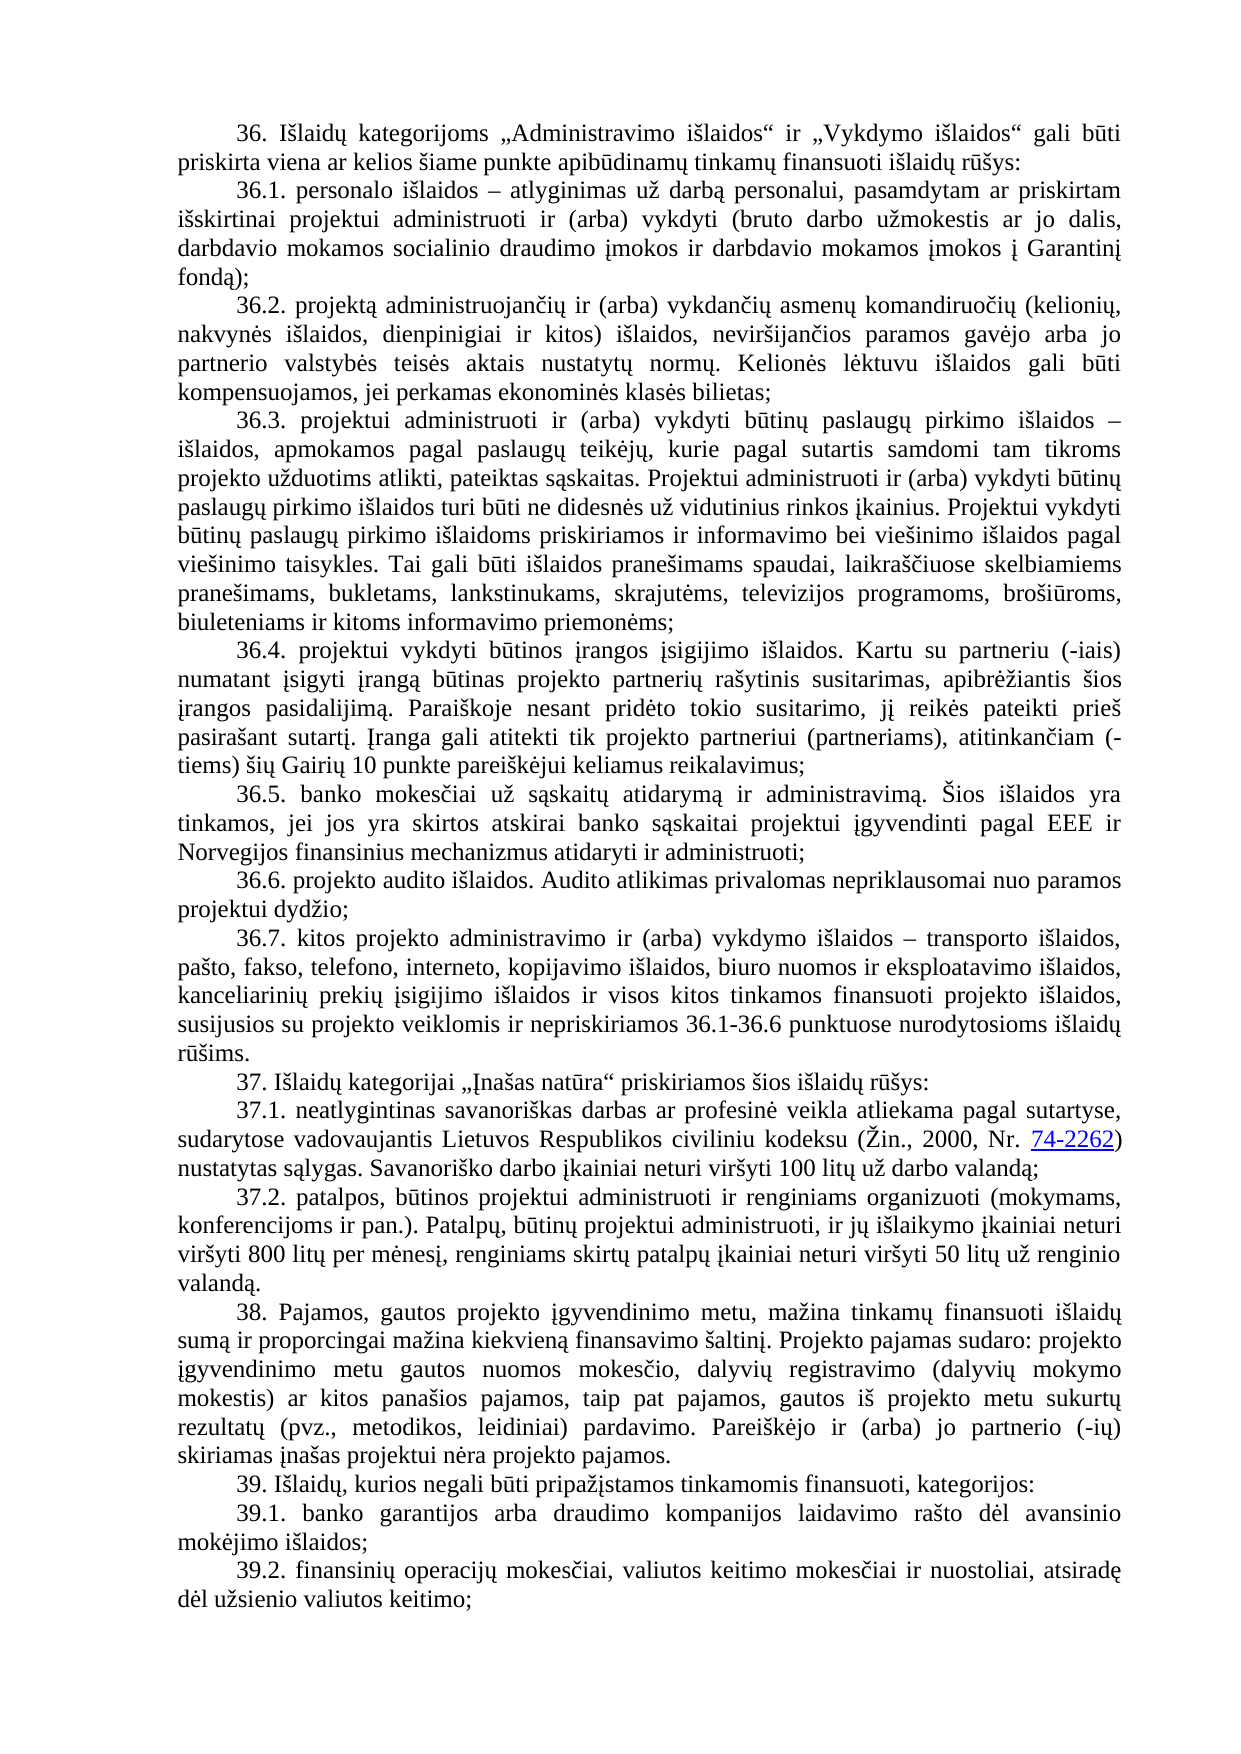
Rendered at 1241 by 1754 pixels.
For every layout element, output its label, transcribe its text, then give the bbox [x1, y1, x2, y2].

text 36.4. projektui vykdyti būtinos įrangos įsigijimo išlaidos. Kartu su partneriu (-iais) numatant įsigyti įrangą būtinas projekto partnerių rašytinis susitarimas, apibrėžiantis šios įrangos pasidalijimą. Paraiškoje nesant pridėto tokio susitarimo, jį reikės pateikti prieš pasirašant sutartį. Įranga gali atitekti tik projekto partneriui (partneriams), atitinkančiam (-tiems) šių Gairių 10 punkte pareiškėjui keliamus reikalavimus; [177, 636, 1122, 779]
text 36.7. kitos projekto administravimo ir (arba) vykdymo išlaidos – transporto išlaidos, pašto, fakso, telefono, interneto, kopijavimo išlaidos, biuro nuomos ir eksploatavimo išlaidos, kanceliarinių prekių įsigijimo išlaidos ir visos kitos tinkamos finansuoti projekto išlaidos, susijusios su projekto veiklomis ir nepriskiriamos 36.1-36.6 punktuose nurodytosioms išlaidų rūšims. [177, 923, 1122, 1067]
text 36.6. projekto audito išlaidos. Audito atlikimas privalomas nepriklausomai nuo paramos projektui dydžio; [177, 866, 1122, 923]
text 36.5. banko mokesčiai už sąskaitų atidarymą ir administravimą. Šios išlaidos yra tinkamos, jei jos yra skirtos atskirai banko sąskaitai projektui įgyvendinti pagal EEE ir Norvegijos finansinius mechanizmus atidaryti ir administruoti; [177, 779, 1122, 866]
text 36. Išlaidų kategorijoms „Administravimo išlaidos“ ir „Vykdymo išlaidos“ gali būti priskirta viena ar kelios šiame punkte apibūdinamų tinkamų finansuoti išlaidų rūšys: [177, 118, 1122, 176]
text 36.3. projektui administruoti ir (arba) vykdyti būtinų paslaugų pirkimo išlaidos – išlaidos, apmokamos pagal paslaugų teikėjų, kurie pagal sutartis samdomi tam tikroms projekto užduotims atlikti, pateiktas sąskaitas. Projektui administruoti ir (arba) vykdyti būtinų paslaugų pirkimo išlaidos turi būti ne didesnės už vidutinius rinkos įkainius. Projektui vykdyti būtinų paslaugų pirkimo išlaidoms priskiriamos ir informavimo bei viešinimo išlaidos pagal viešinimo taisykles. Tai gali būti išlaidos pranešimams spaudai, laikraščiuose skelbiamiems pranešimams, bukletams, lankstinukams, skrajutėms, televizijos programoms, brošiūroms, biuleteniams ir kitoms informavimo priemonėms; [177, 406, 1122, 636]
text 39. Išlaidų, kurios negali būti pripažįstamos tinkamomis finansuoti, kategorijos: [177, 1469, 1122, 1498]
text 36.1. personalo išlaidos – atlyginimas už darbą personalui, pasamdytam ar priskirtam išskirtinai projektui administruoti ir (arba) vykdyti (bruto darbo užmokestis ar jo dalis, darbdavio mokamos socialinio draudimo įmokos ir darbdavio mokamos įmokos į Garantinį fondą); [177, 176, 1122, 291]
text 39.1. banko garantijos arba draudimo kompanijos laidavimo rašto dėl avansinio mokėjimo išlaidos; [177, 1498, 1122, 1556]
text 37. Išlaidų kategorijai „Įnašas natūra“ priskiriamos šios išlaidų rūšys: [177, 1067, 1122, 1096]
text 36.2. projektą administruojančių ir (arba) vykdančių asmenų komandiruočių (kelionių, nakvynės išlaidos, dienpinigiai ir kitos) išlaidos, neviršijančios paramos gavėjo arba jo partnerio valstybės teisės aktais nustatytų normų. Kelionės lėktuvu išlaidos gali būti kompensuojamos, jei perkamas ekonominės klasės bilietas; [177, 291, 1122, 406]
text 37.1. neatlygintinas savanoriškas darbas ar profesinė veikla atliekama pagal sutartyse, sudarytose vadovaujantis Lietuvos Respublikos civiliniu kodeksu (Žin., 2000, Nr. 74-2262) nustatytas sąlygas. Savanoriško darbo įkainiai neturi viršyti 100 litų už darbo valandą; [177, 1096, 1122, 1182]
text 38. Pajamos, gautos projekto įgyvendinimo metu, mažina tinkamų finansuoti išlaidų sumą ir proporcingai mažina kiekvieną finansavimo šaltinį. Projekto pajamas sudaro: projekto įgyvendinimo metu gautos nuomos mokesčio, dalyvių registravimo (dalyvių mokymo mokestis) ar kitos panašios pajamos, taip pat pajamos, gautos iš projekto metu sukurtų rezultatų (pvz., metodikos, leidiniai) pardavimo. Pareiškėjo ir (arba) jo partnerio (-ių) skiriamas įnašas projektui nėra projekto pajamos. [177, 1297, 1122, 1469]
text 39.2. finansinių operacijų mokesčiai, valiutos keitimo mokesčiai ir nuostoliai, atsiradę dėl užsienio valiutos keitimo; [177, 1556, 1122, 1613]
text 37.2. patalpos, būtinos projektui administruoti ir renginiams organizuoti (mokymams, konferencijoms ir pan.). Patalpų, būtinų projektui administruoti, ir jų išlaikymo įkainiai neturi viršyti 800 litų per mėnesį, renginiams skirtų patalpų įkainiai neturi viršyti 50 litų už renginio valandą. [177, 1182, 1122, 1297]
